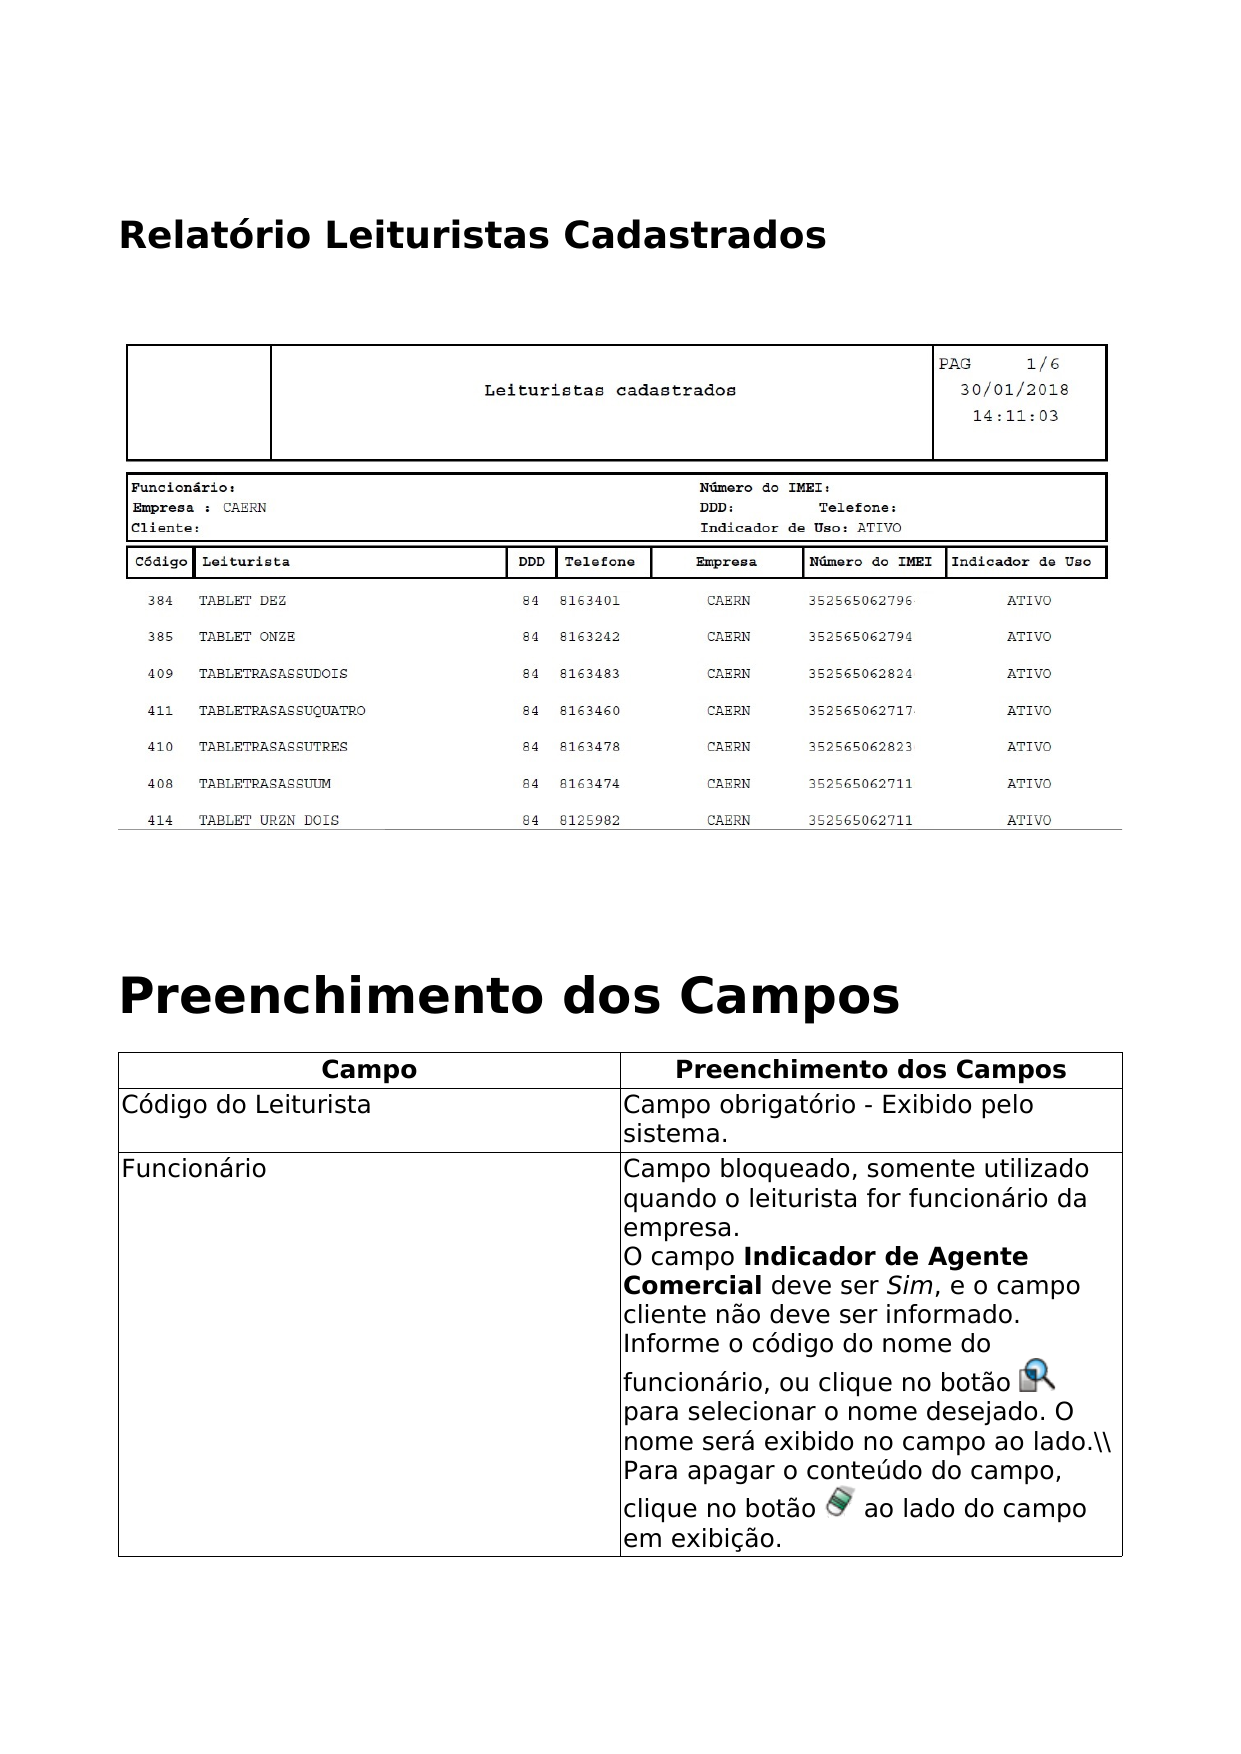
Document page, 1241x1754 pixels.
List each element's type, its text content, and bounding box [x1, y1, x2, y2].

table_header Preenchimento dos Campos [621, 1053, 1122, 1087]
subtitle Relatório Leituristas Cadastrados [118, 214, 1122, 258]
table_header Campo [119, 1053, 620, 1087]
picture [824, 1485, 856, 1518]
table_cell Código do Leiturista [119, 1089, 620, 1152]
picture [118, 341, 1123, 830]
subtitle Preenchimento dos Campos [118, 967, 1122, 1025]
table_cell Funcionário [119, 1153, 620, 1556]
picture [1019, 1358, 1056, 1392]
table_cell Campo bloqueado, somente utilizado quando o leiturista for funcionário da empresa. O campo Indicador de Agente Comercial deve ser Sim, e o campo cliente não deve ser informado. Informe o código do nome do funcionário, ou clique no botão para selecionar o nome desejado. O nome será exibido no campo ao lado.\\Para apagar o conteúdo do campo, clique no botão ao lado do campo em exibição. [621, 1153, 1122, 1556]
table_cell Campo obrigatório - Exibido pelo sistema. [621, 1089, 1122, 1152]
